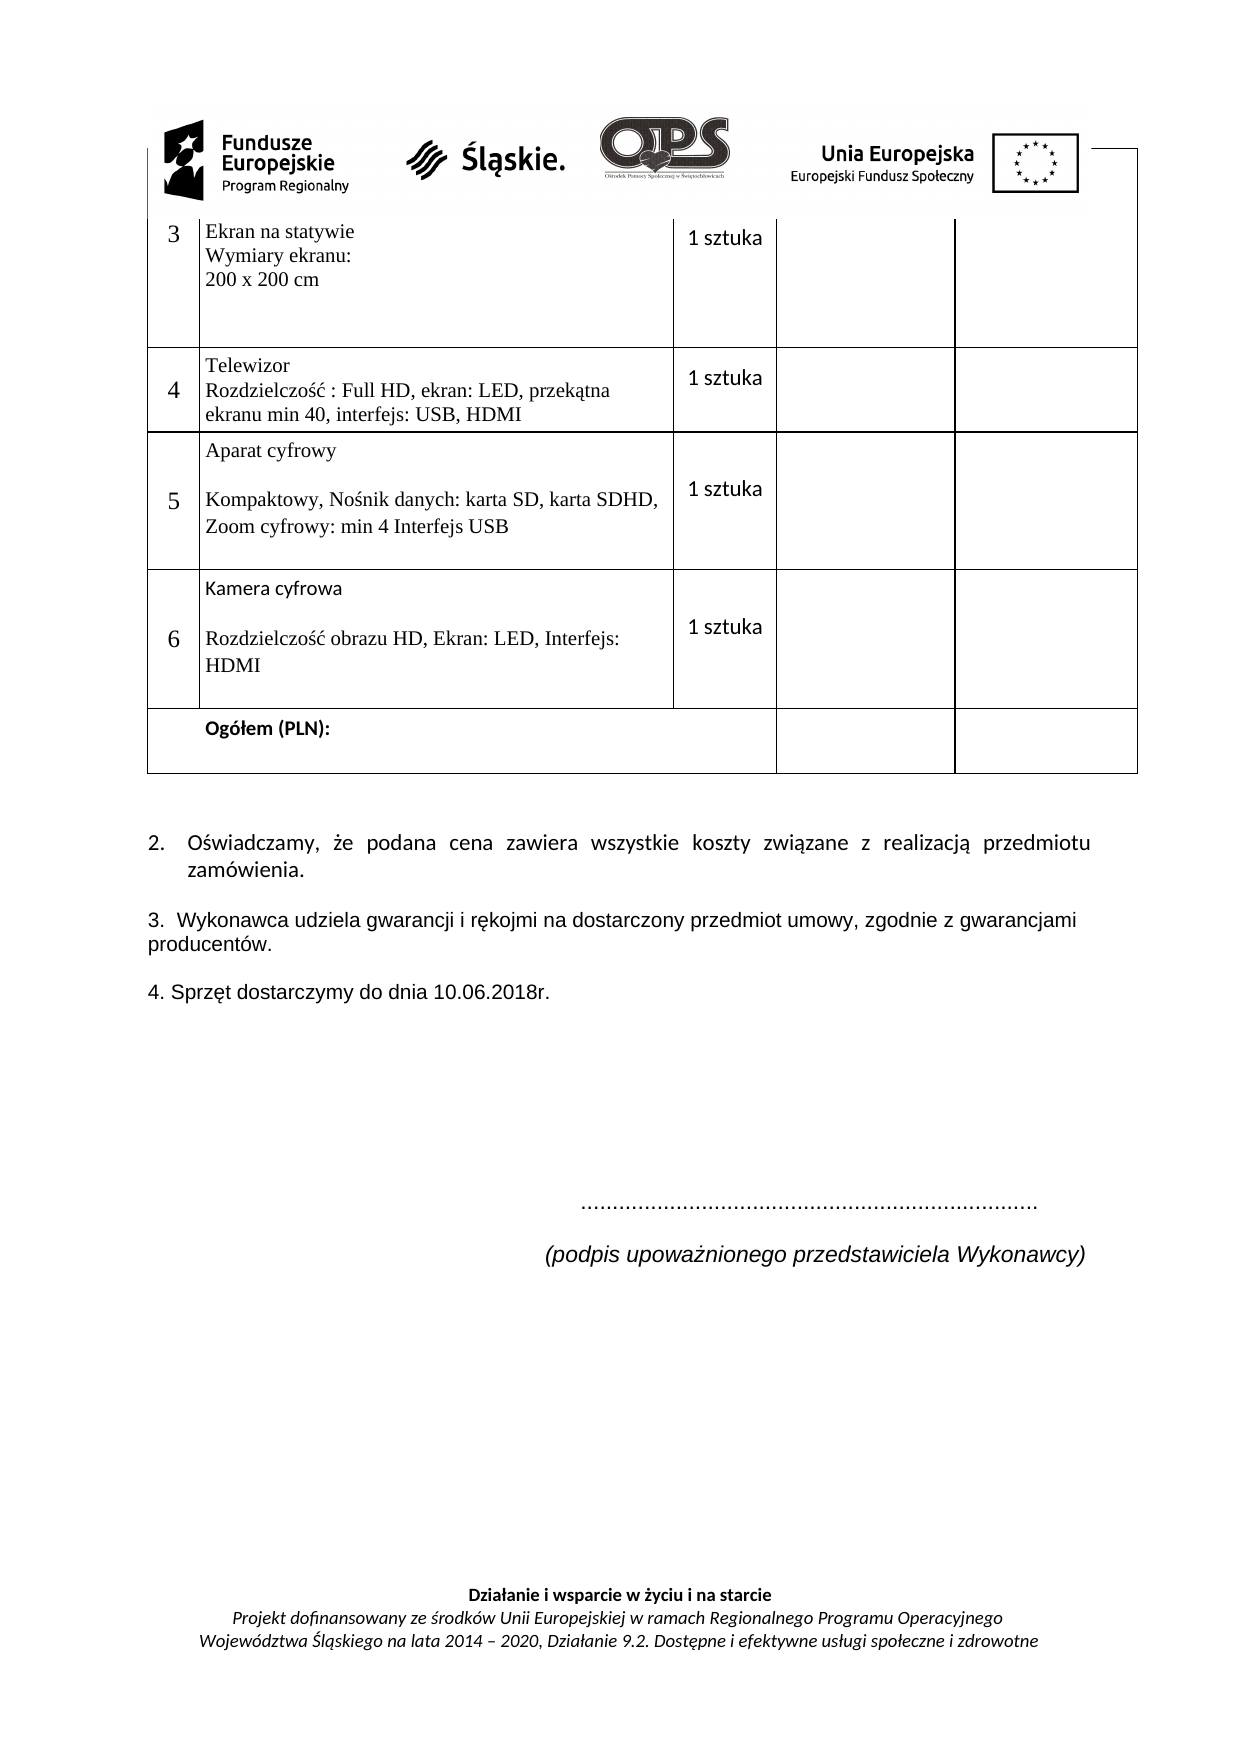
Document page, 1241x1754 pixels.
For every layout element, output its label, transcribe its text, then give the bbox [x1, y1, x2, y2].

text 4. Sprzęt dostarczymy do dnia 10.06.2018r. [148, 979, 1130, 1003]
table_cell [777, 219, 954, 347]
table_cell [673, 709, 776, 773]
table_cell [777, 709, 954, 773]
text ........................................................................ [516, 1188, 1130, 1214]
table_cell Aparat cyfrowy Kompaktowy, Nośnik danych: karta SD, karta SDHD, Zoom cyfrowy: min 4 Interfejs USB [200, 433, 673, 569]
table_cell [956, 433, 1137, 569]
text (podpis upoważnionego przedstawiciela Wykonawcy) [235, 1241, 1130, 1267]
text 3. Wykonawca udziela gwarancji i rękojmi na dostarczony przedmiot umowy, zgodnie z gwarancjami producentów. [148, 908, 1130, 956]
table_cell [956, 709, 1137, 773]
table_cell [956, 149, 1137, 347]
table_cell Ogółem (PLN): [199, 709, 673, 773]
table_cell [777, 348, 954, 431]
table_cell 3 [148, 219, 199, 347]
table_cell 6 [148, 570, 199, 707]
table_cell Kamera cyfrowa Rozdzielczość obrazu HD, Ekran: LED, Interfejs: HDMI [200, 570, 673, 707]
table_cell 1 sztuka [674, 570, 776, 707]
table_cell 5 [148, 433, 199, 569]
table_cell [148, 709, 199, 773]
table_cell [956, 348, 1137, 431]
table_cell 4 [148, 348, 199, 431]
table_cell 1 sztuka [674, 219, 776, 347]
table_cell Telewizor Rozdzielczość : Full HD, ekran: LED, przekątna ekranu min 40, interfejs: USB, HDMI [200, 348, 673, 431]
table_cell Ekran na statywie Wymiary ekranu: 200 x 200 cm [200, 219, 673, 347]
list Oświadczamy, że podana cena zawiera wszystkie koszty związane z realizacją przedmiotu zamówienia. [148, 828, 1093, 884]
table_cell [777, 433, 954, 569]
table_cell [956, 570, 1137, 707]
table_cell 1 sztuka [674, 433, 776, 569]
table_cell [777, 570, 954, 707]
table_cell 1 sztuka [674, 348, 776, 431]
